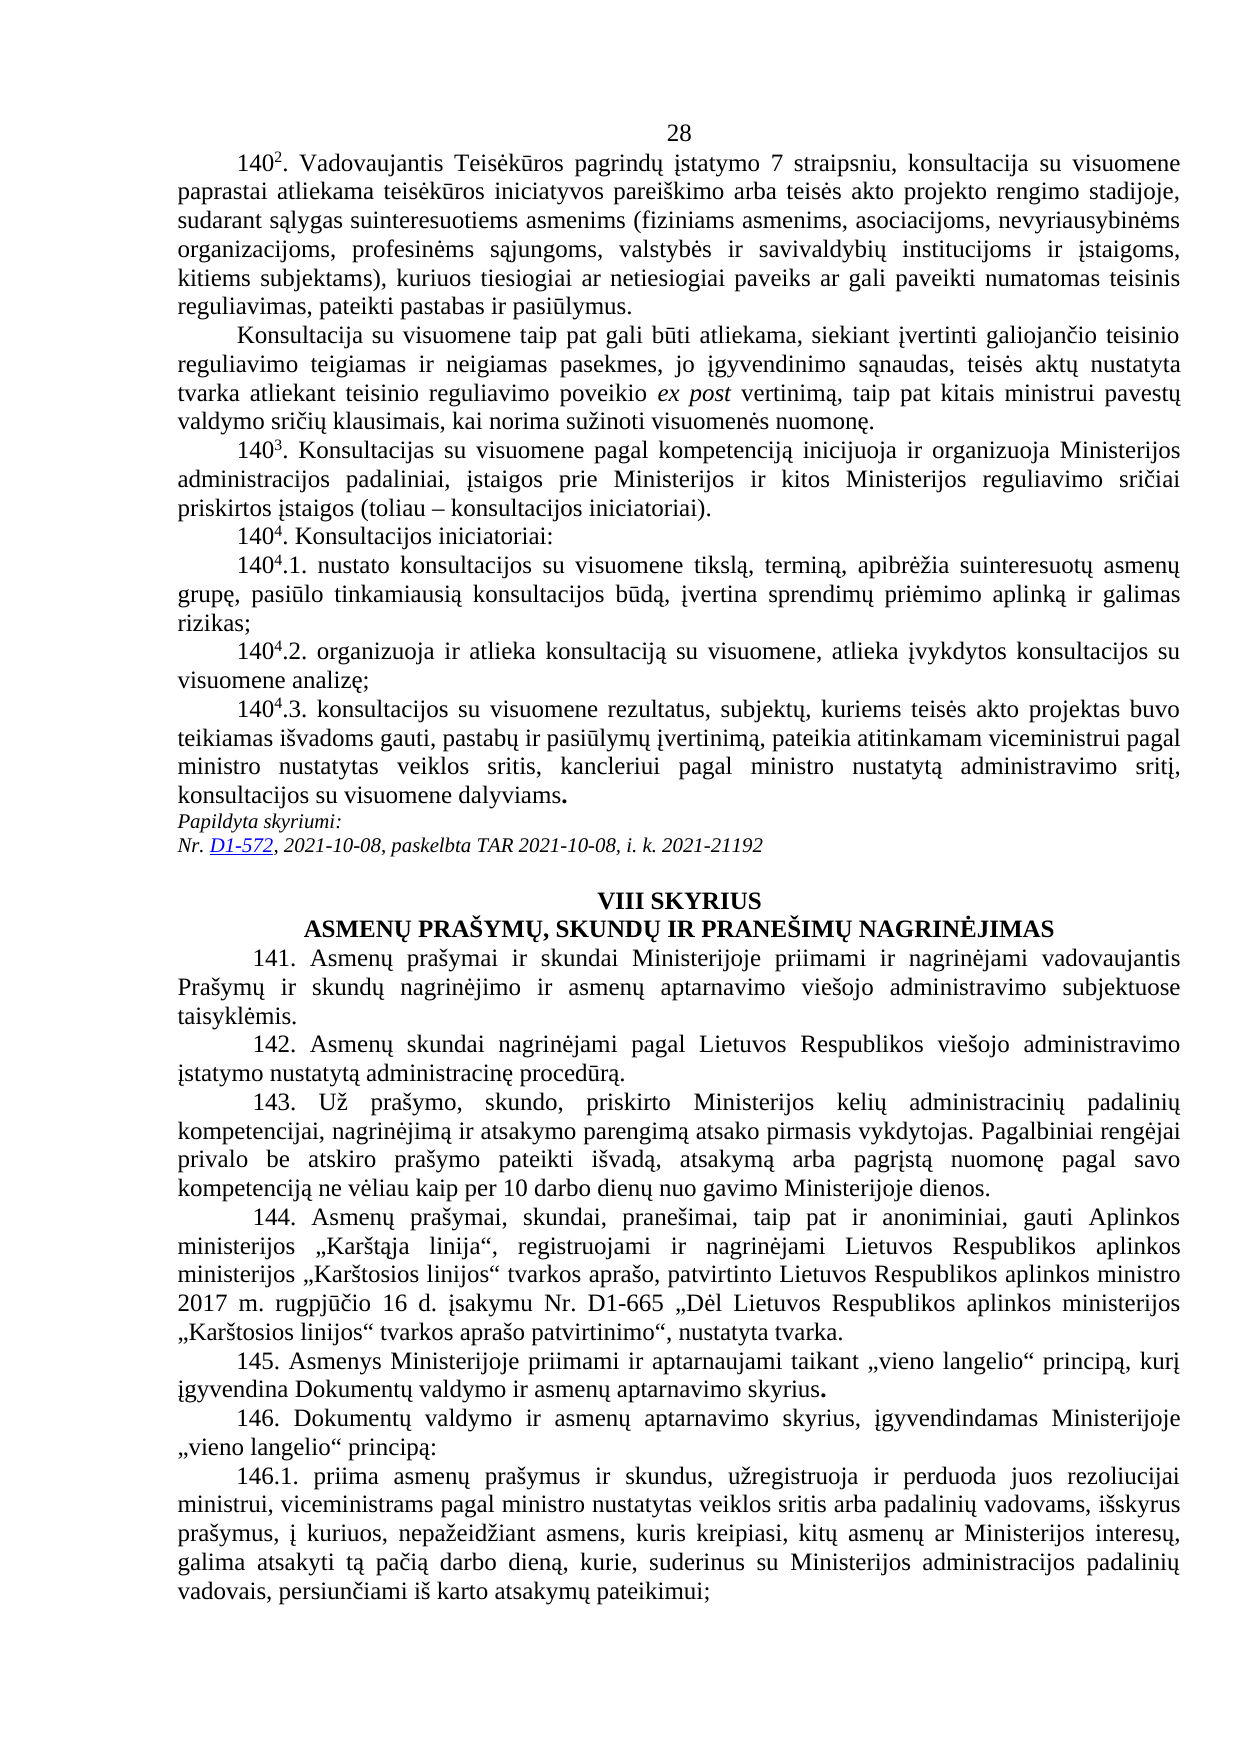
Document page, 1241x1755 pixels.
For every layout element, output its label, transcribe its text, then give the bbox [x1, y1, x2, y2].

text 143. Už prašymo, skundo, priskirto Ministerijos kelių administracinių padalinių kompetencijai, nagrinėjimą ir atsakymo parengimą atsako pirmasis vykdytojas. Pagalbiniai rengėjai privalo be atskiro prašymo pateikti išvadą, atsakymą arba pagrįstą nuomonę pagal savo kompetenciją ne vėliau kaip per 10 darbo dienų nuo gavimo Ministerijoje dienos. [177, 1087, 1181, 1202]
text 146. Dokumentų valdymo ir asmenų aptarnavimo skyrius, įgyvendindamas Ministerijoje „vieno langelio“ principą: [177, 1403, 1181, 1461]
text 144. Asmenų prašymai, skundai, pranešimai, taip pat ir anoniminiai, gauti Aplinkos ministerijos „Karštąja linija“, registruojami ir nagrinėjami Lietuvos Respublikos aplinkos ministerijos „Karštosios linijos“ tvarkos aprašo, patvirtinto Lietuvos Respublikos aplinkos ministro 2017 m. rugpjūčio 16 d. įsakymu Nr. D1-665 „Dėl Lietuvos Respublikos aplinkos ministerijos „Karštosios linijos“ tvarkos aprašo patvirtinimo“, nustatyta tvarka. [177, 1202, 1181, 1346]
text 1404.3. konsultacijos su visuomene rezultatus, subjektų, kuriems teisės akto projektas buvo teikiamas išvadoms gauti, pastabų ir pasiūlymų įvertinimą, pateikia atitinkamam viceministrui pagal ministro nustatytas veiklos sritis, kancleriui pagal ministro nustatytą administravimo sritį, konsultacijos su visuomene dalyviams. [177, 694, 1181, 809]
text 142. Asmenų skundai nagrinėjami pagal Lietuvos Respublikos viešojo administravimo įstatymo nustatytą administracinę procedūrą. [177, 1029, 1181, 1087]
text 1404.1. nustato konsultacijos su visuomene tikslą, terminą, apibrėžia suinteresuotų asmenų grupę, pasiūlo tinkamiausią konsultacijos būdą, įvertina sprendimų priėmimo aplinką ir galimas rizikas; [177, 550, 1181, 636]
text 146.1. priima asmenų prašymus ir skundus, užregistruoja ir perduoda juos rezoliucijai ministrui, viceministrams pagal ministro nustatytas veiklos sritis arba padalinių vadovams, išskyrus prašymus, į kuriuos, nepažeidžiant asmens, kuris kreipiasi, kitų asmenų ar Ministerijos interesų, galima atsakyti tą pačią darbo dieną, kurie, suderinus su Ministerijos administracijos padalinių vadovais, persiunčiami iš karto atsakymų pateikimui; [177, 1461, 1181, 1604]
text 141. Asmenų prašymai ir skundai Ministerijoje priimami ir nagrinėjami vadovaujantis Prašymų ir skundų nagrinėjimo ir asmenų aptarnavimo viešojo administravimo subjektuose taisyklėmis. [177, 943, 1181, 1029]
text VIII SKYRIUS [177, 886, 1181, 914]
text 1402. Vadovaujantis Teisėkūros pagrindų įstatymo 7 straipsniu, konsultacija su visuomene paprastai atliekama teisėkūros iniciatyvos pareiškimo arba teisės akto projekto rengimo stadijoje, sudarant sąlygas suinteresuotiems asmenims (fiziniams asmenims, asociacijoms, nevyriausybinėms organizacijoms, profesinėms sąjungoms, valstybės ir savivaldybių institucijoms ir įstaigoms, kitiems subjektams), kuriuos tiesiogiai ar netiesiogiai paveiks ar gali paveikti numatomas teisinis reguliavimas, pateikti pastabas ir pasiūlymus. [177, 148, 1181, 320]
text Papildyta skyriumi: [177, 809, 1181, 833]
text 1404.2. organizuoja ir atlieka konsultaciją su visuomene, atlieka įvykdytos konsultacijos su visuomene analizę; [177, 636, 1181, 694]
text 145. Asmenys Ministerijoje priimami ir aptarnaujami taikant „vieno langelio“ principą, kurį įgyvendina Dokumentų valdymo ir asmenų aptarnavimo skyrius. [177, 1346, 1181, 1403]
text Nr. D1-572, 2021-10-08, paskelbta TAR 2021-10-08, i. k. 2021-21192 [177, 833, 1181, 857]
text ASMENŲ PRAŠYMŲ, SKUNDŲ IR PRANEŠIMŲ NAGRINĖJIMAS [177, 914, 1181, 943]
text 1404. Konsultacijos iniciatoriai: [177, 521, 1181, 550]
text 1403. Konsultacijas su visuomene pagal kompetenciją inicijuoja ir organizuoja Ministerijos administracijos padaliniai, įstaigos prie Ministerijos ir kitos Ministerijos reguliavimo sričiai priskirtos įstaigos (toliau – konsultacijos iniciatoriai). [177, 435, 1181, 521]
text Konsultacija su visuomene taip pat gali būti atliekama, siekiant įvertinti galiojančio teisinio reguliavimo teigiamas ir neigiamas pasekmes, jo įgyvendinimo sąnaudas, teisės aktų nustatyta tvarka atliekant teisinio reguliavimo poveikio ex post vertinimą, taip pat kitais ministrui pavestų valdymo sričių klausimais, kai norima sužinoti visuomenės nuomonę. [177, 320, 1181, 435]
